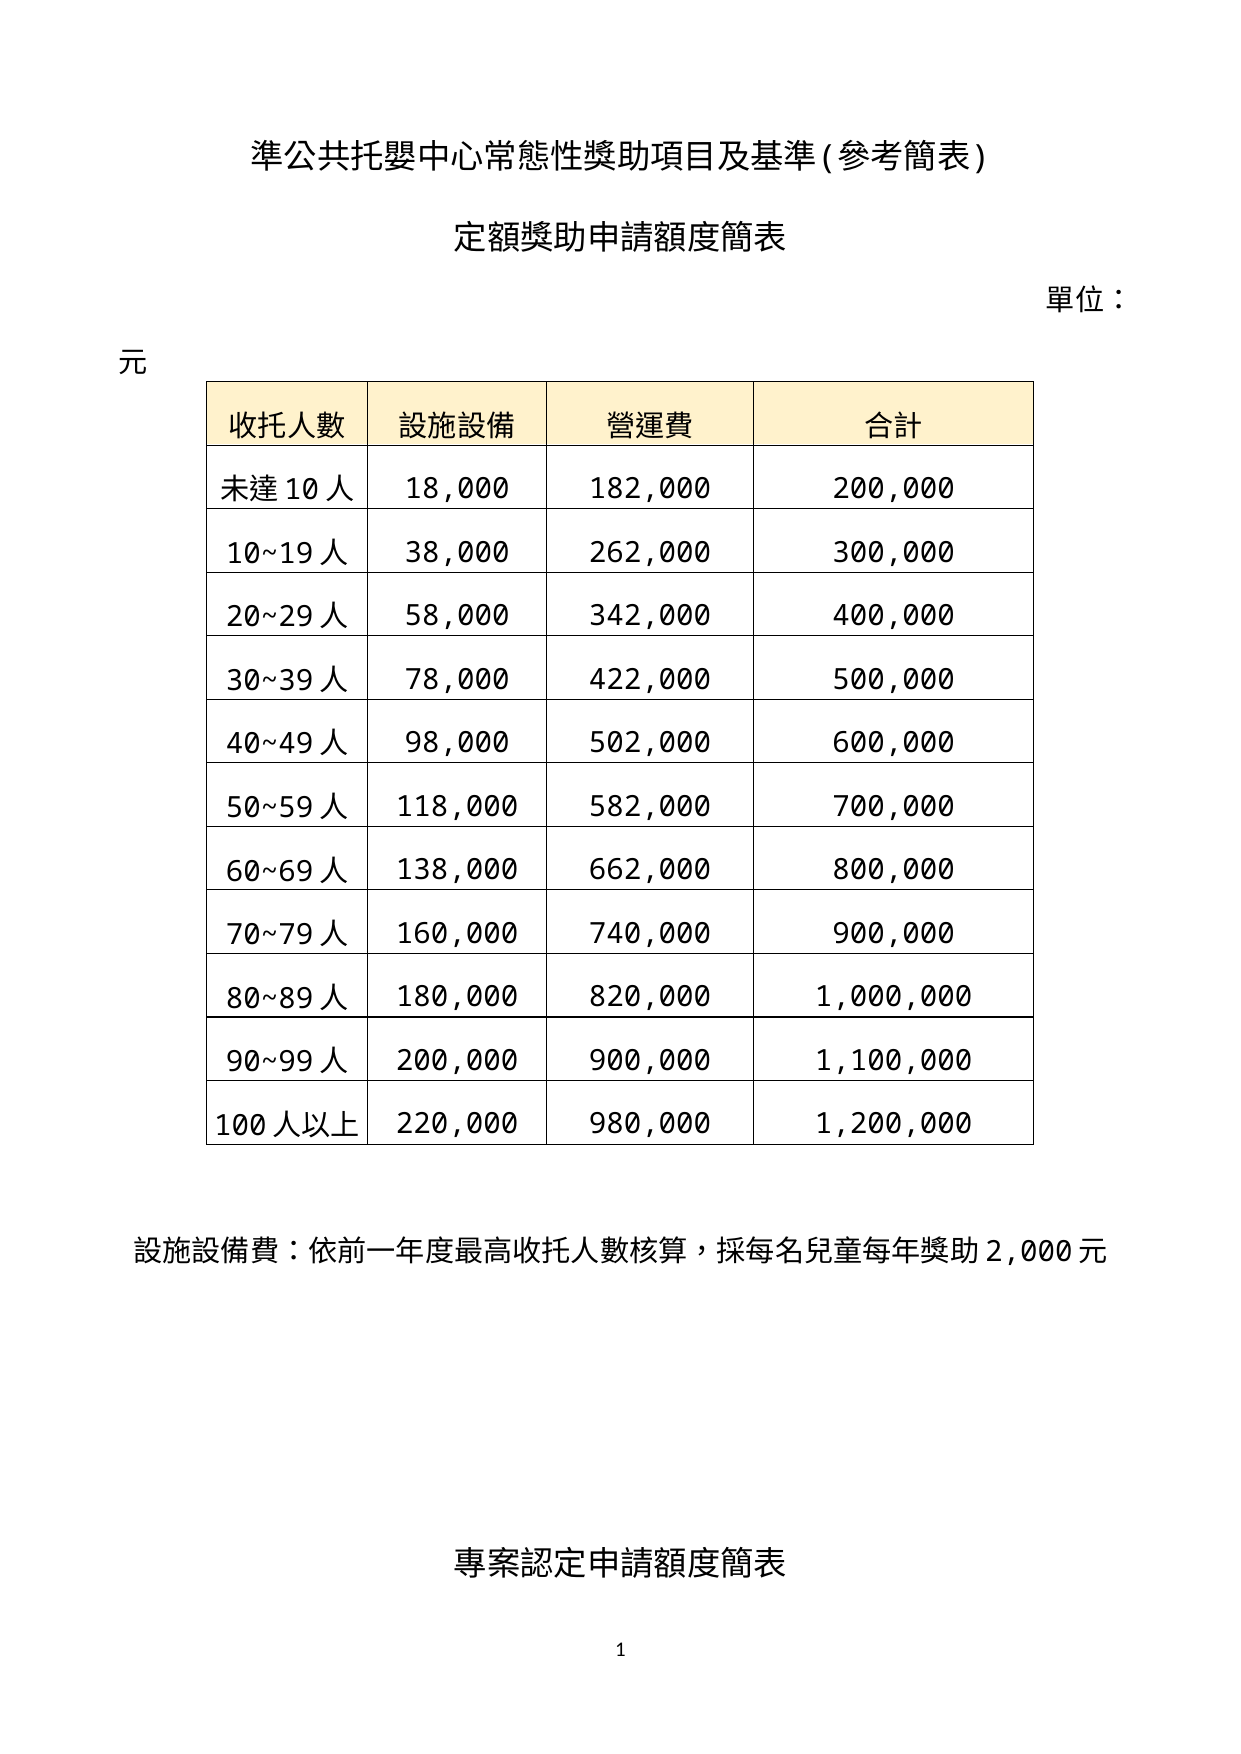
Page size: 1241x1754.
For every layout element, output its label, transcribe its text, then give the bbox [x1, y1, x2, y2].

table_cell 500,000 [754, 636, 1033, 699]
table_cell 78,000 [368, 636, 546, 699]
table_cell 700,000 [754, 763, 1033, 826]
table_cell 900,000 [547, 1018, 753, 1080]
table_cell 60~69人 [207, 827, 367, 889]
table_cell 220,000 [368, 1081, 546, 1143]
table_cell 180,000 [368, 954, 546, 1016]
table_cell 58,000 [368, 573, 546, 635]
text 單位：元 [118, 256, 1122, 381]
table_cell 38,000 [368, 509, 546, 572]
table_cell 18,000 [368, 446, 546, 508]
table_cell 182,000 [547, 446, 753, 508]
table_cell 400,000 [754, 573, 1033, 635]
table_cell 160,000 [368, 890, 546, 953]
table_cell 40~49人 [207, 700, 367, 762]
table_cell 100人以上 [207, 1081, 367, 1143]
table_header 營運費 [547, 382, 753, 444]
table_cell 118,000 [368, 763, 546, 826]
table_cell 70~79人 [207, 890, 367, 953]
table_cell 1,200,000 [754, 1081, 1033, 1143]
table_cell 200,000 [754, 446, 1033, 508]
table_cell 50~59人 [207, 763, 367, 826]
table_cell 600,000 [754, 700, 1033, 762]
table_header 收托人數 [207, 382, 367, 444]
table_cell 30~39人 [207, 636, 367, 699]
table_cell 740,000 [547, 890, 753, 953]
text 準公共托嬰中心常態性獎助項目及基準(參考簡表) [118, 112, 1122, 175]
text 專案認定申請額度簡表 [118, 1519, 1122, 1582]
table_cell 342,000 [547, 573, 753, 635]
table_cell 300,000 [754, 509, 1033, 572]
table_cell 582,000 [547, 763, 753, 826]
table_cell 1,000,000 [754, 954, 1033, 1016]
table_cell 422,000 [547, 636, 753, 699]
table_cell 98,000 [368, 700, 546, 762]
table_cell 10~19人 [207, 509, 367, 572]
text 設施設備費：依前一年度最高收托人數核算，採每名兒童每年獎助2,000元 [118, 1207, 1122, 1269]
table_header 設施設備 [368, 382, 546, 444]
text 定額獎助申請額度簡表 [118, 193, 1122, 256]
table_cell 未達10人 [207, 446, 367, 508]
table_cell 262,000 [547, 509, 753, 572]
table_cell 138,000 [368, 827, 546, 889]
table_cell 662,000 [547, 827, 753, 889]
table_cell 502,000 [547, 700, 753, 762]
table_cell 90~99人 [207, 1018, 367, 1080]
table_cell 1,100,000 [754, 1018, 1033, 1080]
table_cell 200,000 [368, 1018, 546, 1080]
table_cell 980,000 [547, 1081, 753, 1143]
table_cell 820,000 [547, 954, 753, 1016]
table_cell 80~89人 [207, 954, 367, 1016]
table_cell 800,000 [754, 827, 1033, 889]
table_header 合計 [754, 382, 1033, 444]
table_cell 20~29人 [207, 573, 367, 635]
table_cell 900,000 [754, 890, 1033, 953]
